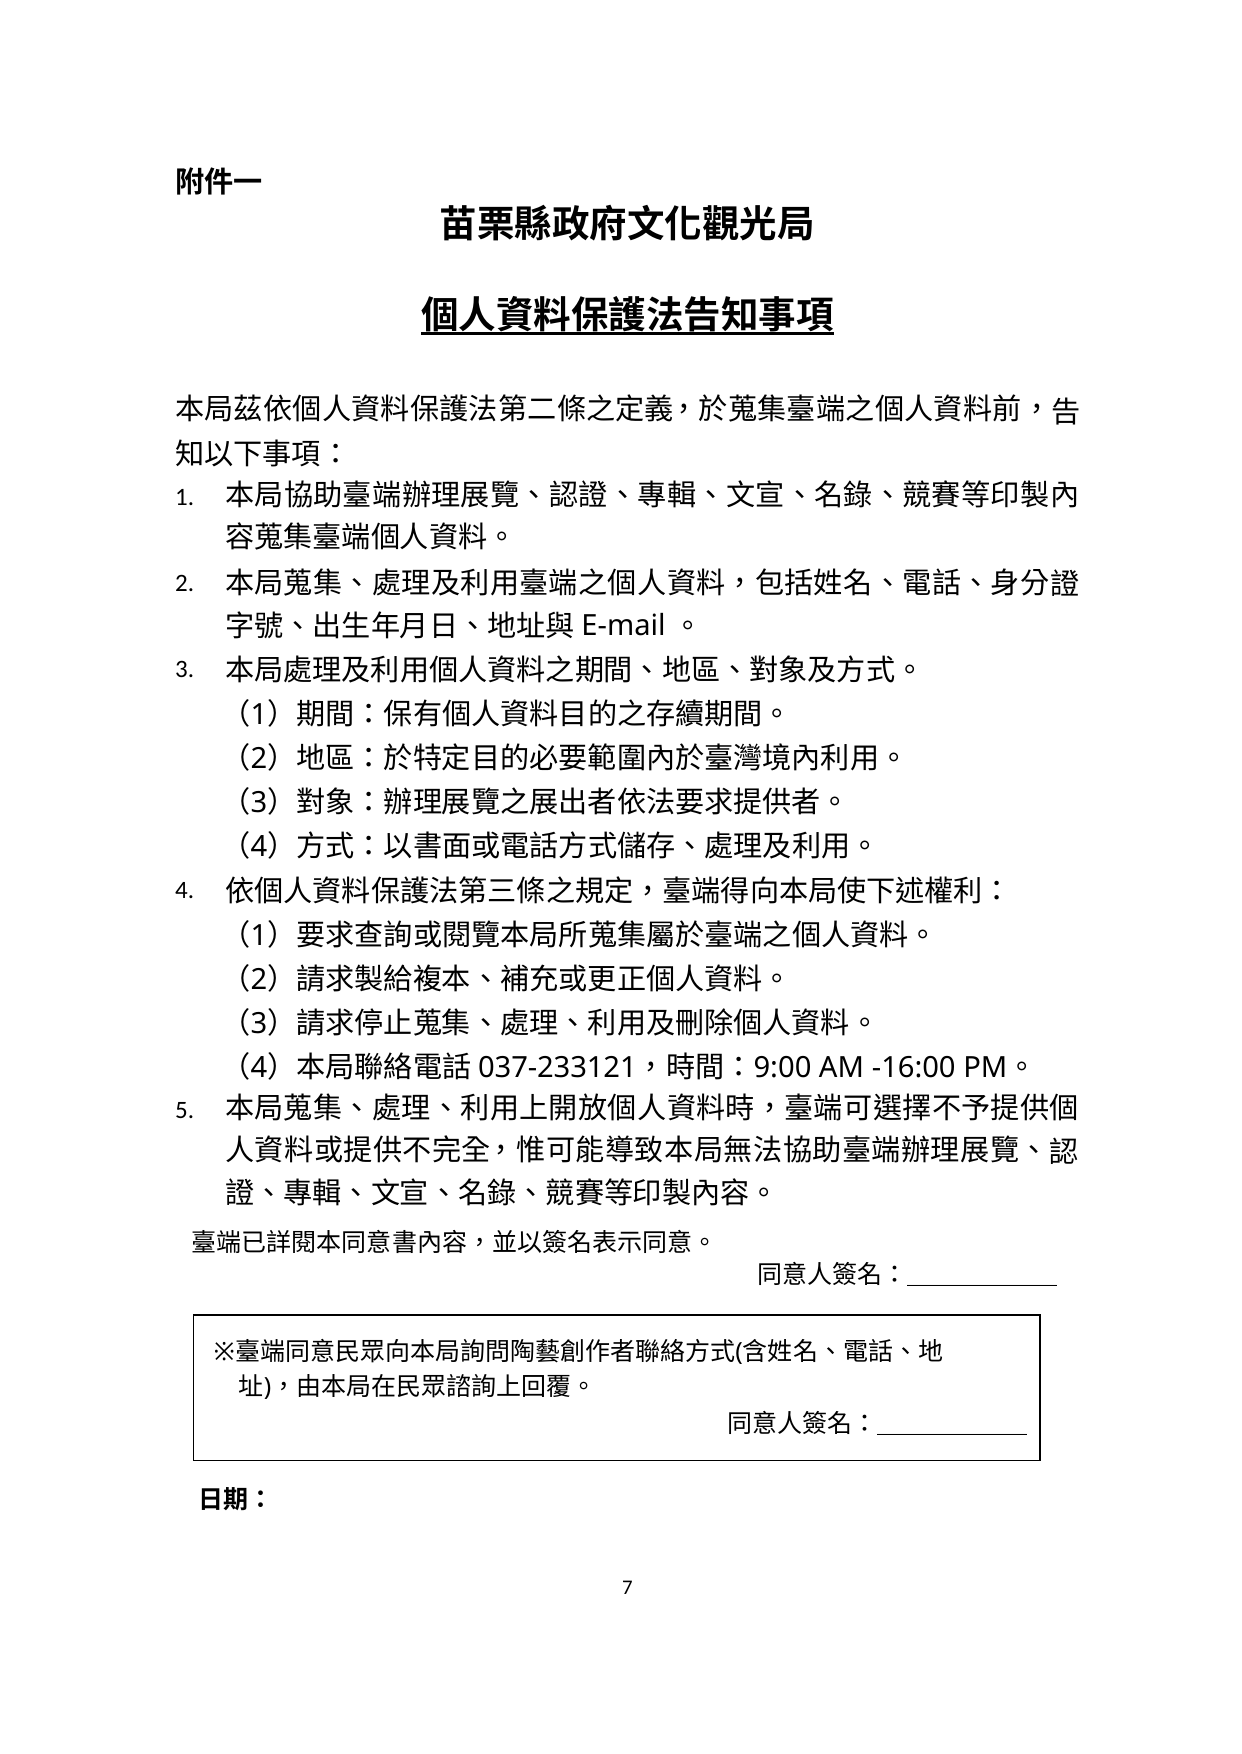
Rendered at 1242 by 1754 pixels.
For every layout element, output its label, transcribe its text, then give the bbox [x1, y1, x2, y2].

text （3）請求停止蒐集、處理、利用及刪除個人資料。 [221, 997, 1081, 1039]
text 同意人簽名：＿＿＿＿＿＿ [727, 1403, 1081, 1440]
list 本局處理及利用個人資料之期間、地區、對象及方式。 [175, 644, 1079, 686]
text （2）地區：於特定目的必要範圍內於臺灣境內利用。 [221, 732, 1081, 774]
text 本局茲依個人資料保護法第二條之定義，於蒐集臺端之個人資料前，告知以下事項： [175, 386, 1081, 470]
text （3）對象：辦理展覽之展出者依法要求提供者。 [221, 776, 1081, 818]
list 本局蒐集、處理、利用上開放個人資料時，臺端可選擇不予提供個人資料或提供不完全，惟可能導致本局無法協助臺端辦理展覽、認證、專輯、文宣、名錄、競賽等印製內容。 [175, 1086, 1079, 1211]
text 日期： [192, 1483, 1081, 1516]
text （2）請求製給複本、補充或更正個人資料。 [221, 953, 1081, 995]
text 附件一 [175, 158, 1079, 201]
list 本局蒐集、處理及利用臺端之個人資料，包括姓名、電話、身分證字號、出生年月日、地址與 E-mail 。 [175, 558, 1079, 641]
text （1）期間：保有個人資料目的之存續期間。 [221, 688, 1081, 730]
text 址)，由本局在民眾諮詢上回覆。 [239, 1366, 1081, 1402]
list 本局協助臺端辦理展覽、認證、專輯、文宣、名錄、競賽等印製內容蒐集臺端個人資料。 [175, 472, 1079, 556]
text （4）方式：以書面或電話方式儲存、處理及利用。 [221, 821, 1081, 862]
list 依個人資料保護法第三條之規定，臺端得向本局使下述權利： [175, 865, 1079, 906]
text （1）要求查詢或閱覽本局所蒐集屬於臺端之個人資料。 [221, 909, 1081, 951]
text ※臺端同意民眾向本局詢問陶藝創作者聯絡方式(含姓名、電話、地 [214, 1334, 1081, 1366]
text 臺端已詳閱本同意書內容，並以簽名表示同意。 [192, 1213, 1081, 1255]
text 苗栗縣政府文化觀光局 [175, 201, 1079, 246]
picture [175, 1439, 1019, 1457]
text 同意人簽名：＿＿＿＿＿＿ [757, 1257, 1081, 1288]
text 個人資料保護法告知事項 [175, 292, 1079, 338]
text （4）本局聯絡電話 037-233121，時間：9:00 AM -16:00 PM。 [221, 1041, 1081, 1083]
